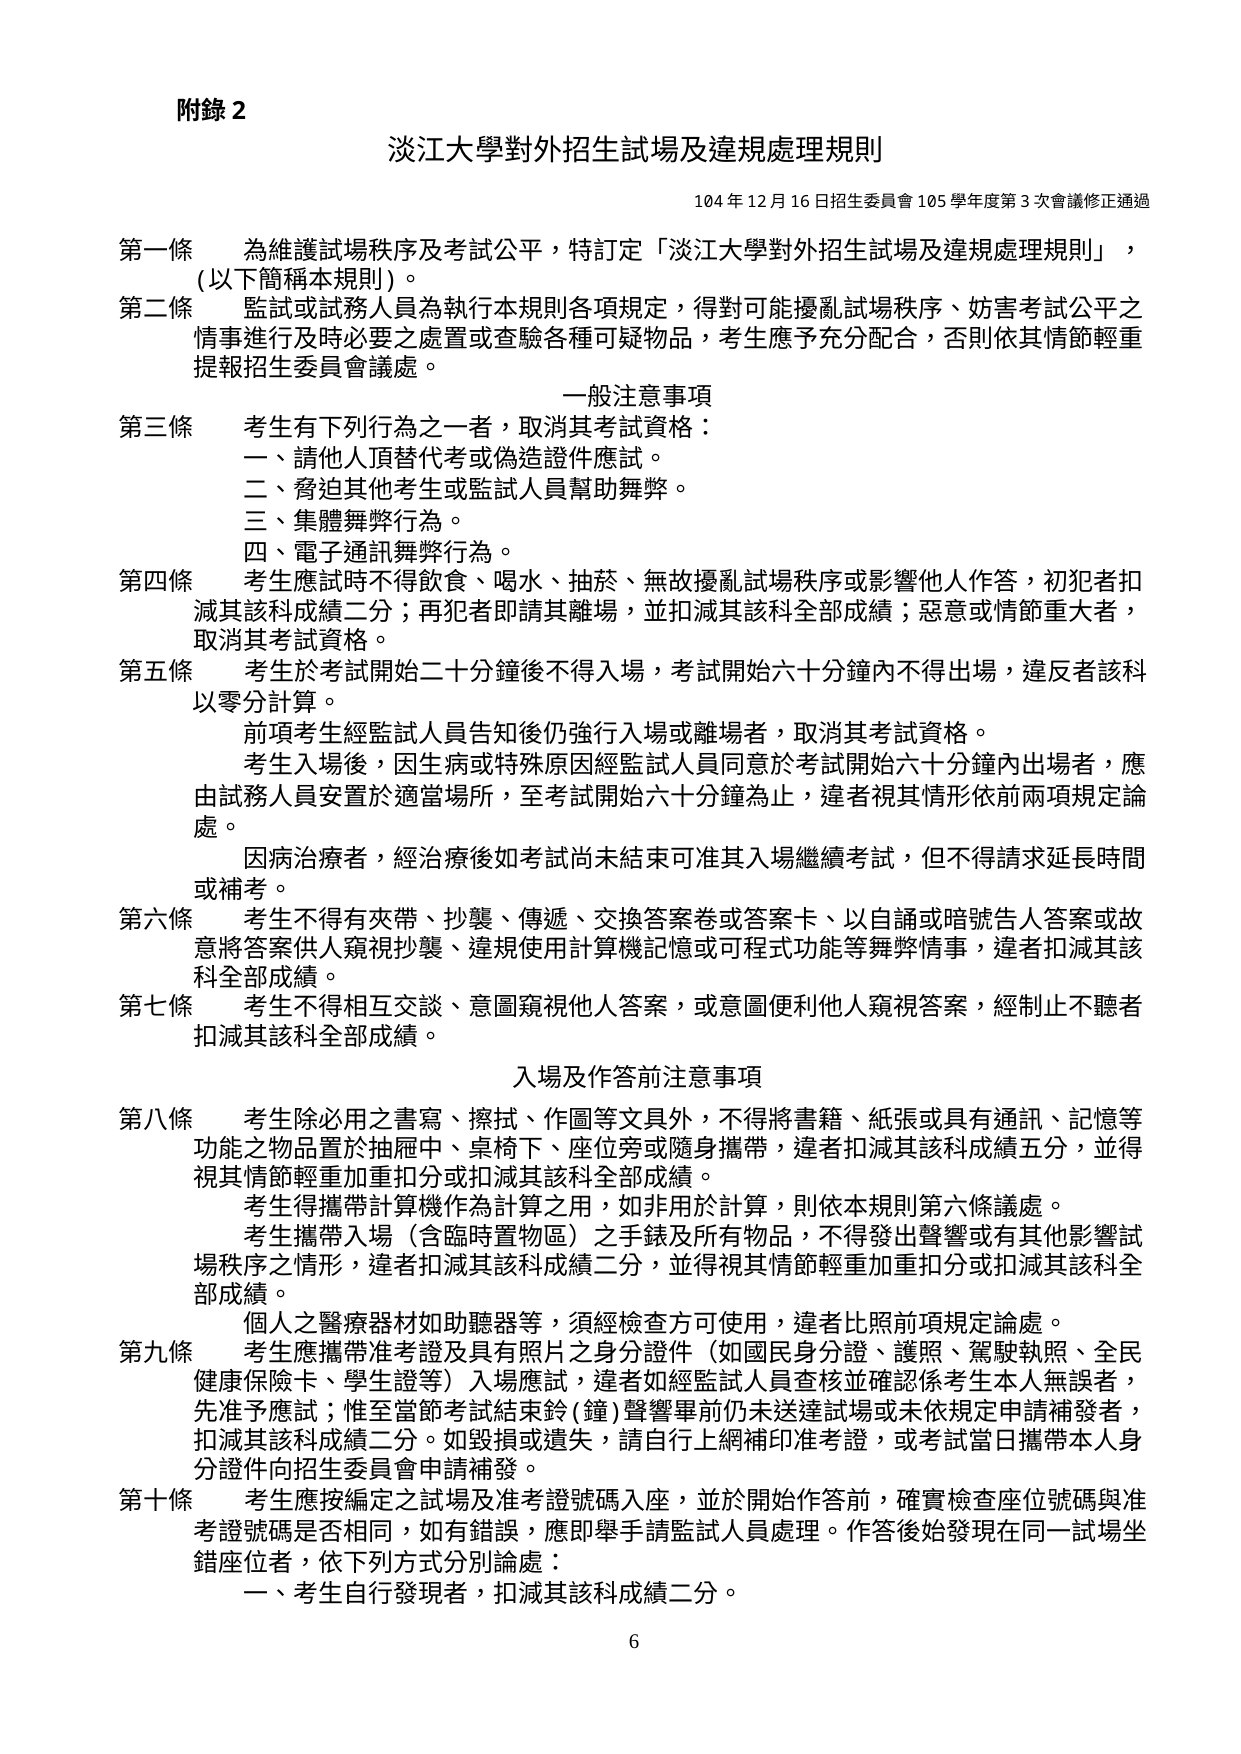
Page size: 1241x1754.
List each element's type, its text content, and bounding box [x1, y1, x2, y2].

text 附錄2 [176, 90, 277, 127]
text 因病治療者，經治療後如考試尚未結束可准其入場繼續考試，但不得請求延長時間或補考。 [193, 842, 1150, 905]
text 四、電子通訊舞弊行為。 [243, 536, 1150, 567]
text 考生入場後，因生病或特殊原因經監試人員同意於考試開始六十分鐘內出場者，應由試務人員安置於適當場所，至考試開始六十分鐘為止，違者視其情形依前兩項規定論處。 [193, 749, 1150, 842]
text 三、集體舞弊行為。 [243, 505, 1150, 536]
text 第十條 考生應按編定之試場及准考證號碼入座，並於開始作答前，確實檢查座位號碼與准考證號碼是否相同，如有錯誤，應即舉手請監試人員處理。作答後始發現在同一試場坐錯座位者，依下列方式分別論處： [118, 1484, 1150, 1578]
text 一、請他人頂替代考或偽造證件應試。 [243, 442, 1150, 474]
text 二、脅迫其他考生或監試人員幫助舞弊。 [243, 474, 1150, 505]
text 一、考生自行發現者，扣減其該科成績二分。 [118, 1578, 1150, 1609]
text 第八條 考生除必用之書寫、擦拭、作圖等文具外，不得將書籍、紙張或具有通訊、記憶等功能之物品置於抽屜中、桌椅下、座位旁或隨身攜帶，違者扣減其該科成績五分，並得視其情節輕重加重扣分或扣減其該科全部成績。 [118, 1105, 1150, 1192]
text 前項考生經監試人員告知後仍強行入場或離場者，取消其考試資格。 [193, 717, 1150, 749]
text 第七條 考生不得相互交談、意圖窺視他人答案，或意圖便利他人窺視答案，經制止不聽者扣減其該科全部成績。 [118, 992, 1150, 1051]
text 104年12月16日招生委員會105學年度第3次會議修正通過 [121, 190, 1150, 211]
text 第二條 監試或試務人員為執行本規則各項規定，得對可能擾亂試場秩序、妨害考試公平之情事進行及時必要之處置或查驗各種可疑物品，考生應予充分配合，否則依其情節輕重提報招生委員會議處。 [118, 294, 1150, 382]
text 考生得攜帶計算機作為計算之用，如非用於計算，則依本規則第六條議處。 [193, 1192, 1150, 1222]
text 第三條 考生有下列行為之一者，取消其考試資格： [118, 411, 1150, 442]
text 考生攜帶入場（含臨時置物區）之手錶及所有物品，不得發出聲響或有其他影響試場秩序之情形，違者扣減其該科成績二分，並得視其情節輕重加重扣分或扣減其該科全部成績。 [193, 1222, 1150, 1309]
text 第一條 為維護試場秩序及考試公平，特訂定「淡江大學對外招生試場及違規處理規則」，(以下簡稱本規則)。 [118, 236, 1150, 294]
text 第九條 考生應攜帶准考證及具有照片之身分證件（如國民身分證、護照、駕駛執照、全民健康保險卡、學生證等）入場應試，違者如經監試人員查核並確認係考生本人無誤者，先准予應試；惟至當節考試結束鈴(鐘)聲響畢前仍未送達試場或未依規定申請補發者，扣減其該科成績二分。如毀損或遺失，請自行上網補印准考證，或考試當日攜帶本人身分證件向招生委員會申請補發。 [118, 1338, 1150, 1484]
text 個人之醫療器材如助聽器等，須經檢查方可使用，違者比照前項規定論處。 [193, 1309, 1150, 1338]
text 入場及作答前注意事項 [124, 1063, 1150, 1092]
text 第四條 考生應試時不得飲食、喝水、抽菸、無故擾亂試場秩序或影響他人作答，初犯者扣減其該科成績二分；再犯者即請其離場，並扣減其該科全部成績；惡意或情節重大者，取消其考試資格。 [118, 567, 1150, 655]
text 淡江大學對外招生試場及違規處理規則 [121, 138, 1150, 165]
text 一般注意事項 [124, 382, 1150, 411]
text 第五條 考生於考試開始二十分鐘後不得入場，考試開始六十分鐘內不得出場，違反者該科以零分計算。 [118, 655, 1150, 717]
text 第六條 考生不得有夾帶、抄襲、傳遞、交換答案卷或答案卡、以自誦或暗號告人答案或故意將答案供人窺視抄襲、違規使用計算機記憶或可程式功能等舞弊情事，違者扣減其該科全部成績。 [118, 905, 1150, 992]
